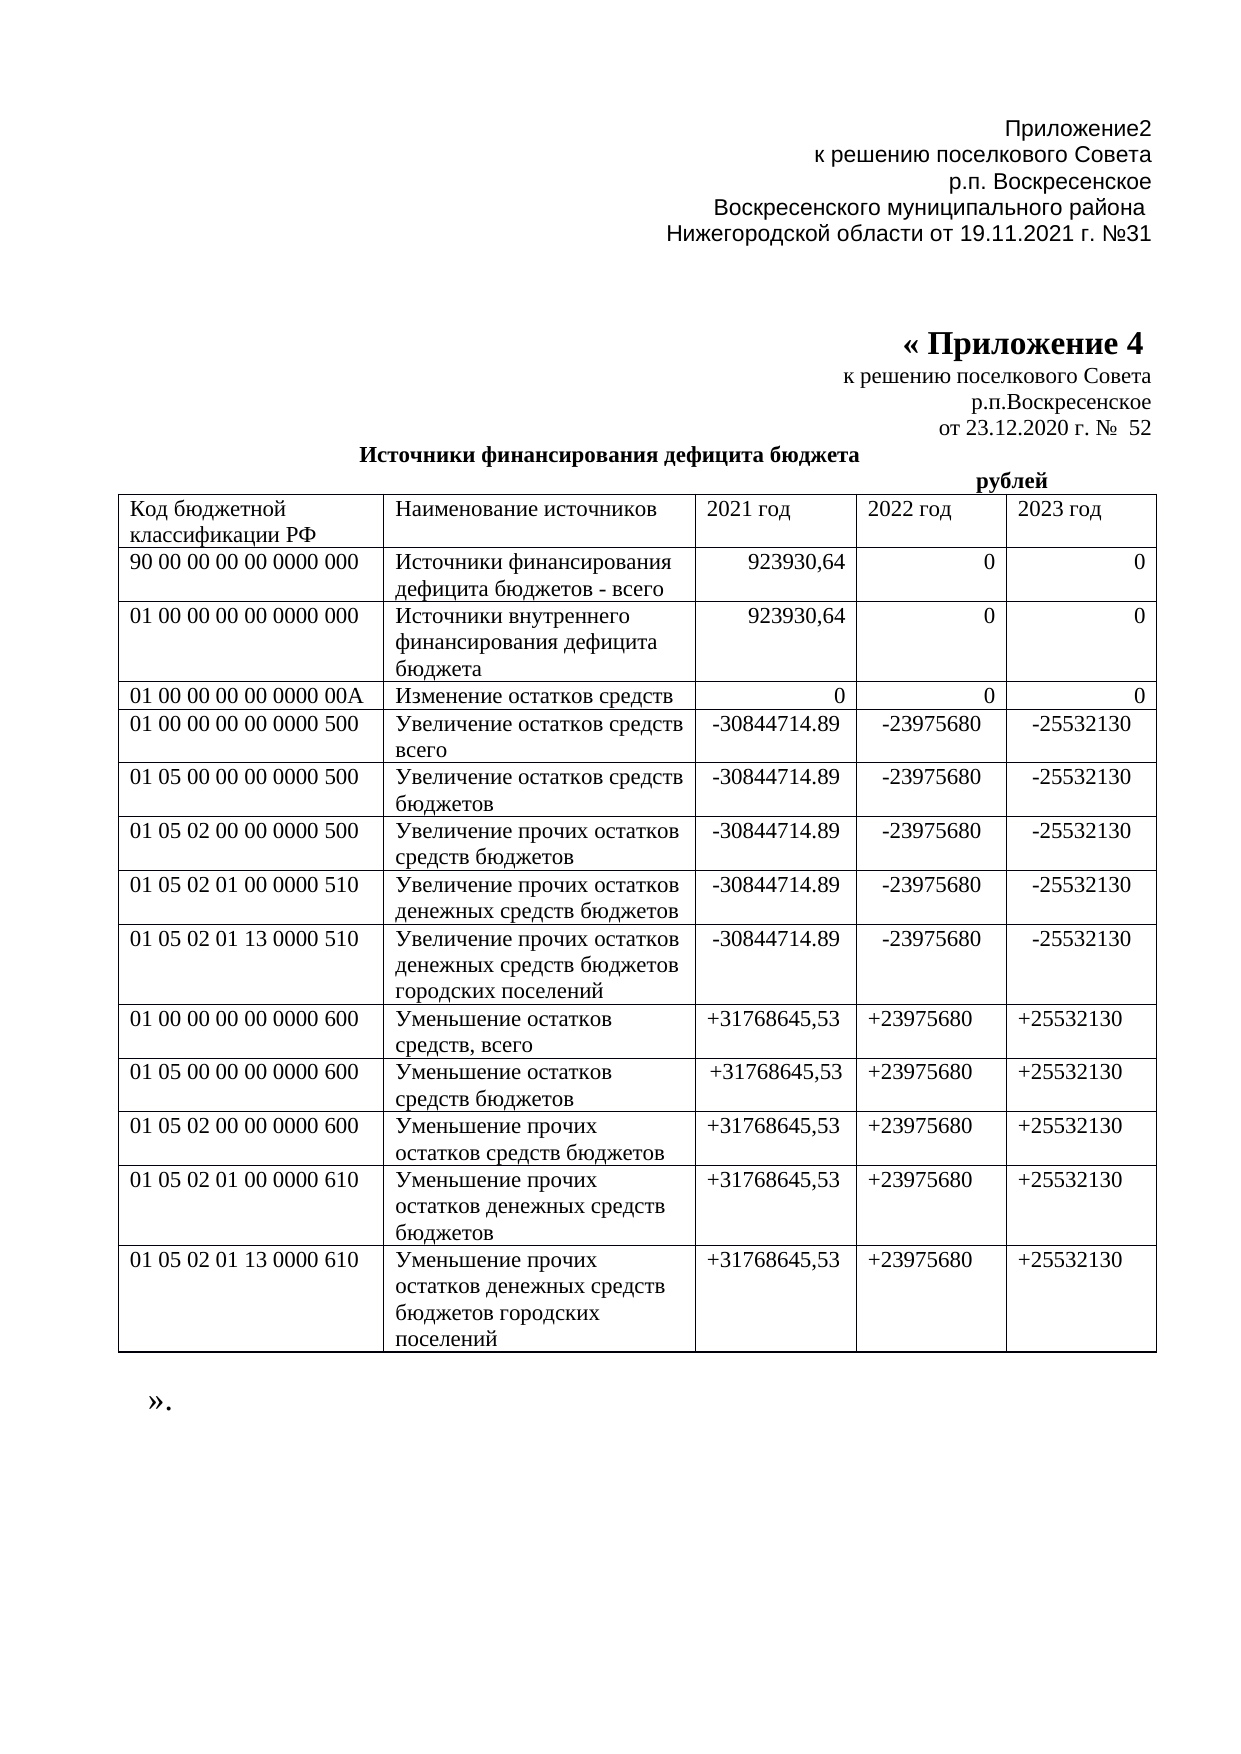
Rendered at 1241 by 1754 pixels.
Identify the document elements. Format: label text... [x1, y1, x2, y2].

table_cell Увеличение остатков средств всего [384, 710, 695, 762]
table_cell 01 00 00 00 00 0000 00А [119, 682, 383, 708]
table_cell 01 05 00 00 00 0000 600 [119, 1059, 383, 1111]
table_cell 0 [857, 682, 1006, 708]
table_cell -25532130 [1007, 925, 1156, 1004]
table_cell -25532130 [1007, 871, 1156, 923]
table_cell -23975680 [857, 871, 1006, 923]
table_cell 01 05 02 01 13 0000 610 [119, 1246, 383, 1351]
table_cell Уменьшение прочих остатков средств бюджетов [384, 1112, 695, 1165]
table_cell Уменьшение остатков средств бюджетов [384, 1059, 695, 1111]
table_header 2022 год [857, 495, 1006, 547]
table_header 2023 год [1007, 495, 1156, 547]
table_cell Увеличение прочих остатков денежных средств бюджетов [384, 871, 695, 923]
table_cell -30844714,89 [696, 871, 856, 923]
table_cell 0 [1007, 682, 1156, 708]
text Приложение2 [148, 115, 1152, 141]
table_cell -23975680 [857, 763, 1006, 816]
text Нижегородской области от 19.11.2021 г. №31 [148, 220, 1152, 247]
table_cell 923930,64 [696, 602, 856, 681]
table_cell +25532130 [1007, 1166, 1156, 1245]
table_cell 0 [1007, 602, 1156, 681]
table_cell -30844714,89 [696, 925, 856, 1004]
table_header 2021 год [696, 495, 856, 547]
table_cell 923930,64 [696, 548, 856, 601]
table_cell +23975680 [857, 1005, 1006, 1057]
table_cell Уменьшение прочих остатков денежных средств бюджетов [384, 1166, 695, 1245]
table_header Код бюджетной классификации РФ [119, 495, 383, 547]
table_header Наименование источников [384, 495, 695, 547]
table_cell Уменьшение прочих остатков денежных средств бюджетов городских поселений [384, 1246, 695, 1351]
text от 23.12.2020 г. № 52 [148, 414, 1152, 441]
table_cell 01 05 02 01 00 0000 510 [119, 871, 383, 923]
text р.п. Воскресенское [148, 168, 1152, 194]
table_cell -25532130 [1007, 763, 1156, 816]
table_cell +31768645,53 [696, 1166, 856, 1245]
table_cell 0 [857, 548, 1006, 601]
table_cell 0 [1007, 548, 1156, 601]
table_cell 0 [696, 682, 856, 708]
table_cell +25532130 [1007, 1059, 1156, 1111]
table_cell +31768645,53 [696, 1246, 856, 1351]
table_cell -23975680 [857, 817, 1006, 870]
table_cell 01 05 02 01 00 0000 610 [119, 1166, 383, 1245]
text р.п.Воскресенское [148, 388, 1152, 414]
text Источники финансирования дефицита бюджета [177, 441, 1047, 467]
table_cell -30844714,89 [696, 710, 856, 762]
table_cell Увеличение прочих остатков денежных средств бюджетов городских поселений [384, 925, 695, 1004]
text к решению поселкового Совета [148, 141, 1152, 168]
table_cell 01 05 02 00 00 0000 500 [119, 817, 383, 870]
table_cell +23975680 [857, 1059, 1006, 1111]
table_cell Увеличение остатков средств бюджетов [384, 763, 695, 816]
table_cell +31768645,53 [696, 1112, 856, 1165]
table_cell -23975680 [857, 925, 1006, 1004]
table_cell +25532130 [1007, 1246, 1156, 1351]
table_cell +31768645,53 [696, 1059, 856, 1111]
table_cell 90 00 00 00 00 0000 000 [119, 548, 383, 601]
table_cell Источники финансирования дефицита бюджетов - всего [384, 548, 695, 601]
text « Приложение 4 [148, 323, 1152, 362]
table_cell 01 05 00 00 00 0000 500 [119, 763, 383, 816]
table_cell Источники внутреннего финансирования дефицита бюджета [384, 602, 695, 681]
table_cell +25532130 [1007, 1112, 1156, 1165]
table_cell 01 00 00 00 00 0000 600 [119, 1005, 383, 1057]
table_cell Уменьшение остатков средств, всего [384, 1005, 695, 1057]
table_cell -30844714,89 [696, 817, 856, 870]
text Воскресенского муниципального района [148, 194, 1152, 220]
table_cell +25532130 [1007, 1005, 1156, 1057]
table_cell -30844714,89 [696, 763, 856, 816]
table_cell 01 00 00 00 00 0000 000 [119, 602, 383, 681]
table_cell 01 05 02 00 00 0000 600 [119, 1112, 383, 1165]
table_cell 01 00 00 00 00 0000 500 [119, 710, 383, 762]
table_cell 0 [857, 602, 1006, 681]
text ». [148, 1379, 1152, 1417]
table_cell +23975680 [857, 1112, 1006, 1165]
table_cell Изменение остатков средств [384, 682, 695, 708]
text к решению поселкового Совета [148, 362, 1152, 388]
table_cell -25532130 [1007, 817, 1156, 870]
table_cell Увеличение прочих остатков средств бюджетов [384, 817, 695, 870]
table_cell +31768645,53 [696, 1005, 856, 1057]
table_cell -23975680 [857, 710, 1006, 762]
text рублей [177, 467, 1047, 493]
table_cell -25532130 [1007, 710, 1156, 762]
table_cell 01 05 02 01 13 0000 510 [119, 925, 383, 1004]
table_cell +23975680 [857, 1246, 1006, 1351]
table_cell +23975680 [857, 1166, 1006, 1245]
